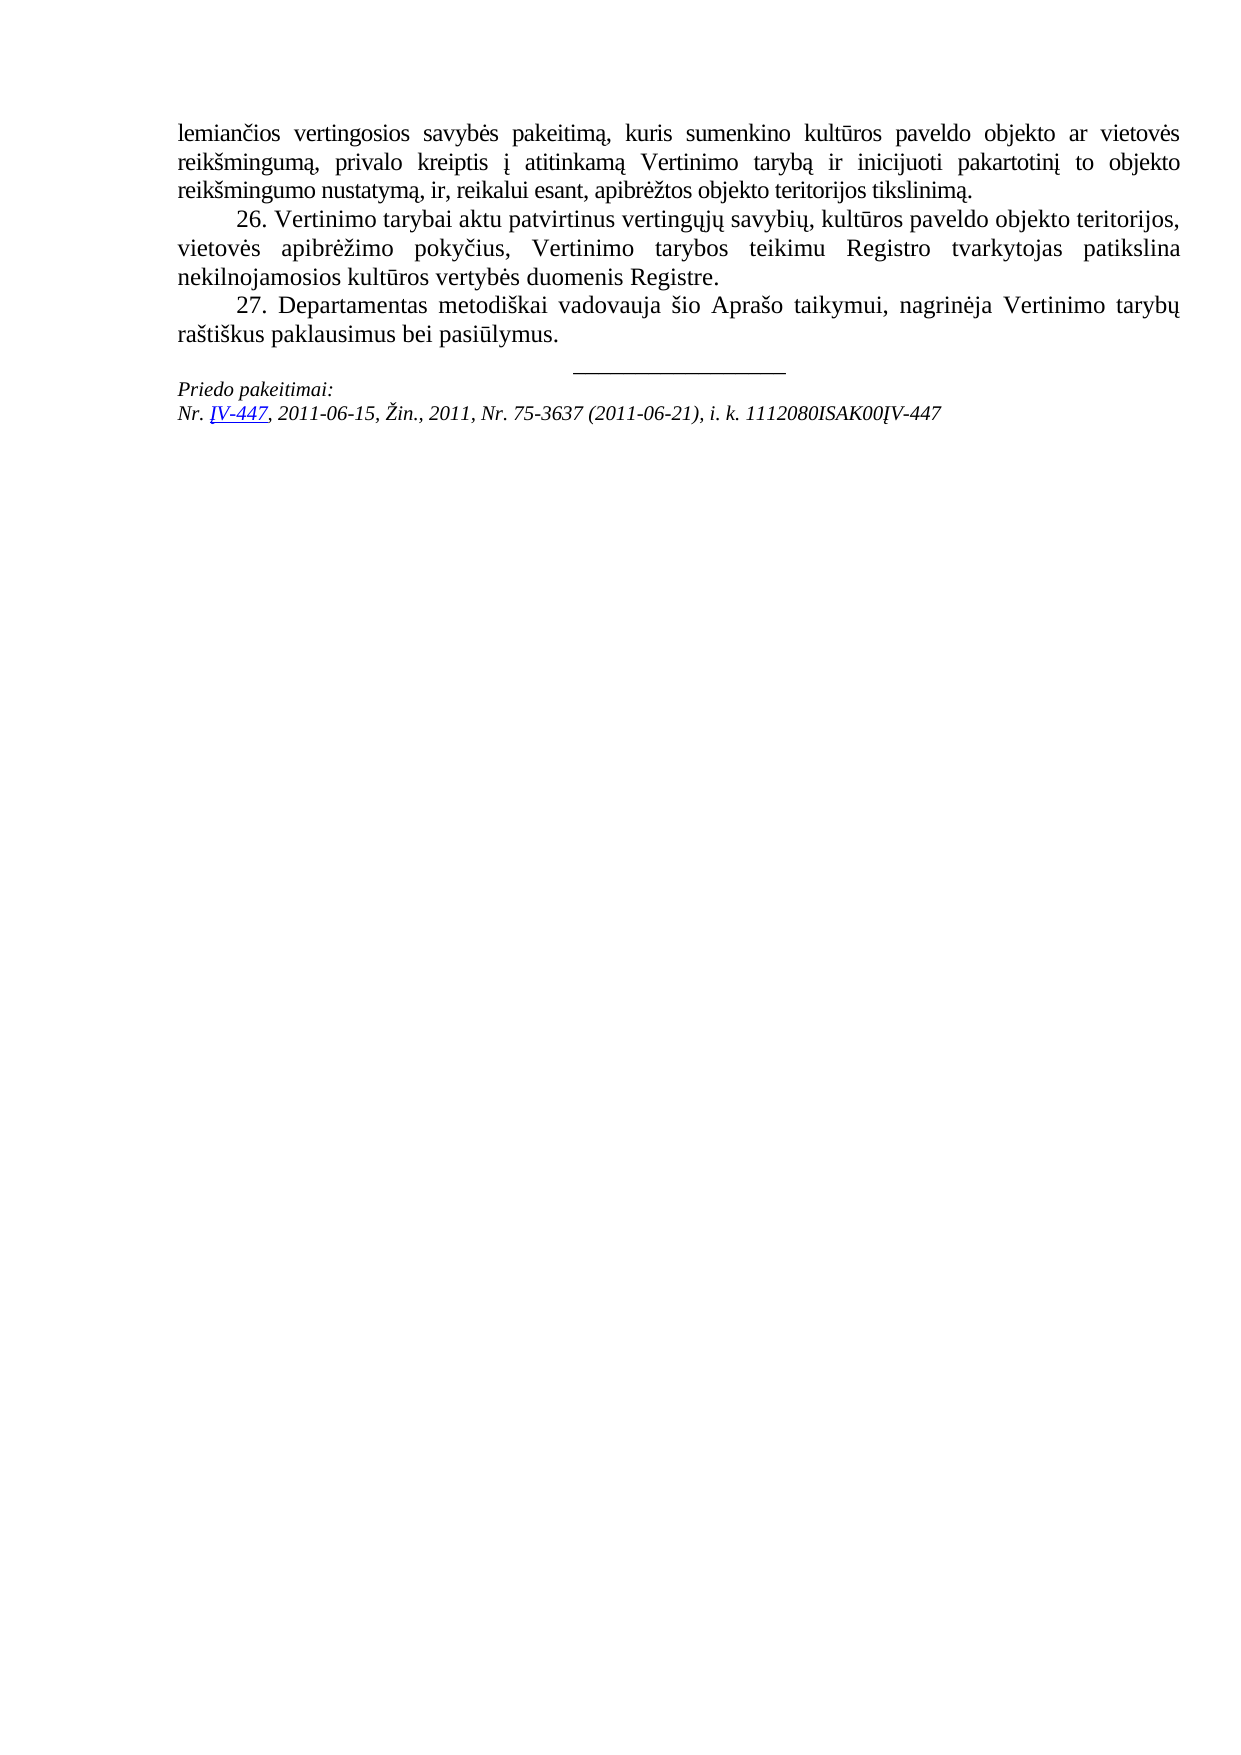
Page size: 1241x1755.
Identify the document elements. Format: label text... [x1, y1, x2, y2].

text 27. Departamentas metodiškai vadovauja šio Aprašo taikymui, nagrinėja Vertinimo tarybų raštiškus paklausimus bei pasiūlymus. [177, 291, 1181, 348]
text _________________ [177, 348, 1181, 377]
text Nr. ĮV-447, 2011-06-15, Žin., 2011, Nr. 75-3637 (2011-06-21), i. k. 1112080ISAK00ĮV-447 [177, 401, 1181, 425]
text Priedo pakeitimai: [177, 377, 1181, 401]
text lemiančios vertingosios savybės pakeitimą, kuris sumenkino kultūros paveldo objekto ar vietovės reikšmingumą, privalo kreiptis į atitinkamą Vertinimo tarybą ir inicijuoti pakartotinį to objekto reikšmingumo nustatymą, ir, reikalui esant, apibrėžtos objekto teritorijos tikslinimą. [177, 118, 1181, 204]
text 26. Vertinimo tarybai aktu patvirtinus vertingųjų savybių, kultūros paveldo objekto teritorijos, vietovės apibrėžimo pokyčius, Vertinimo tarybos teikimu Registro tvarkytojas patikslina nekilnojamosios kultūros vertybės duomenis Registre. [177, 204, 1181, 291]
